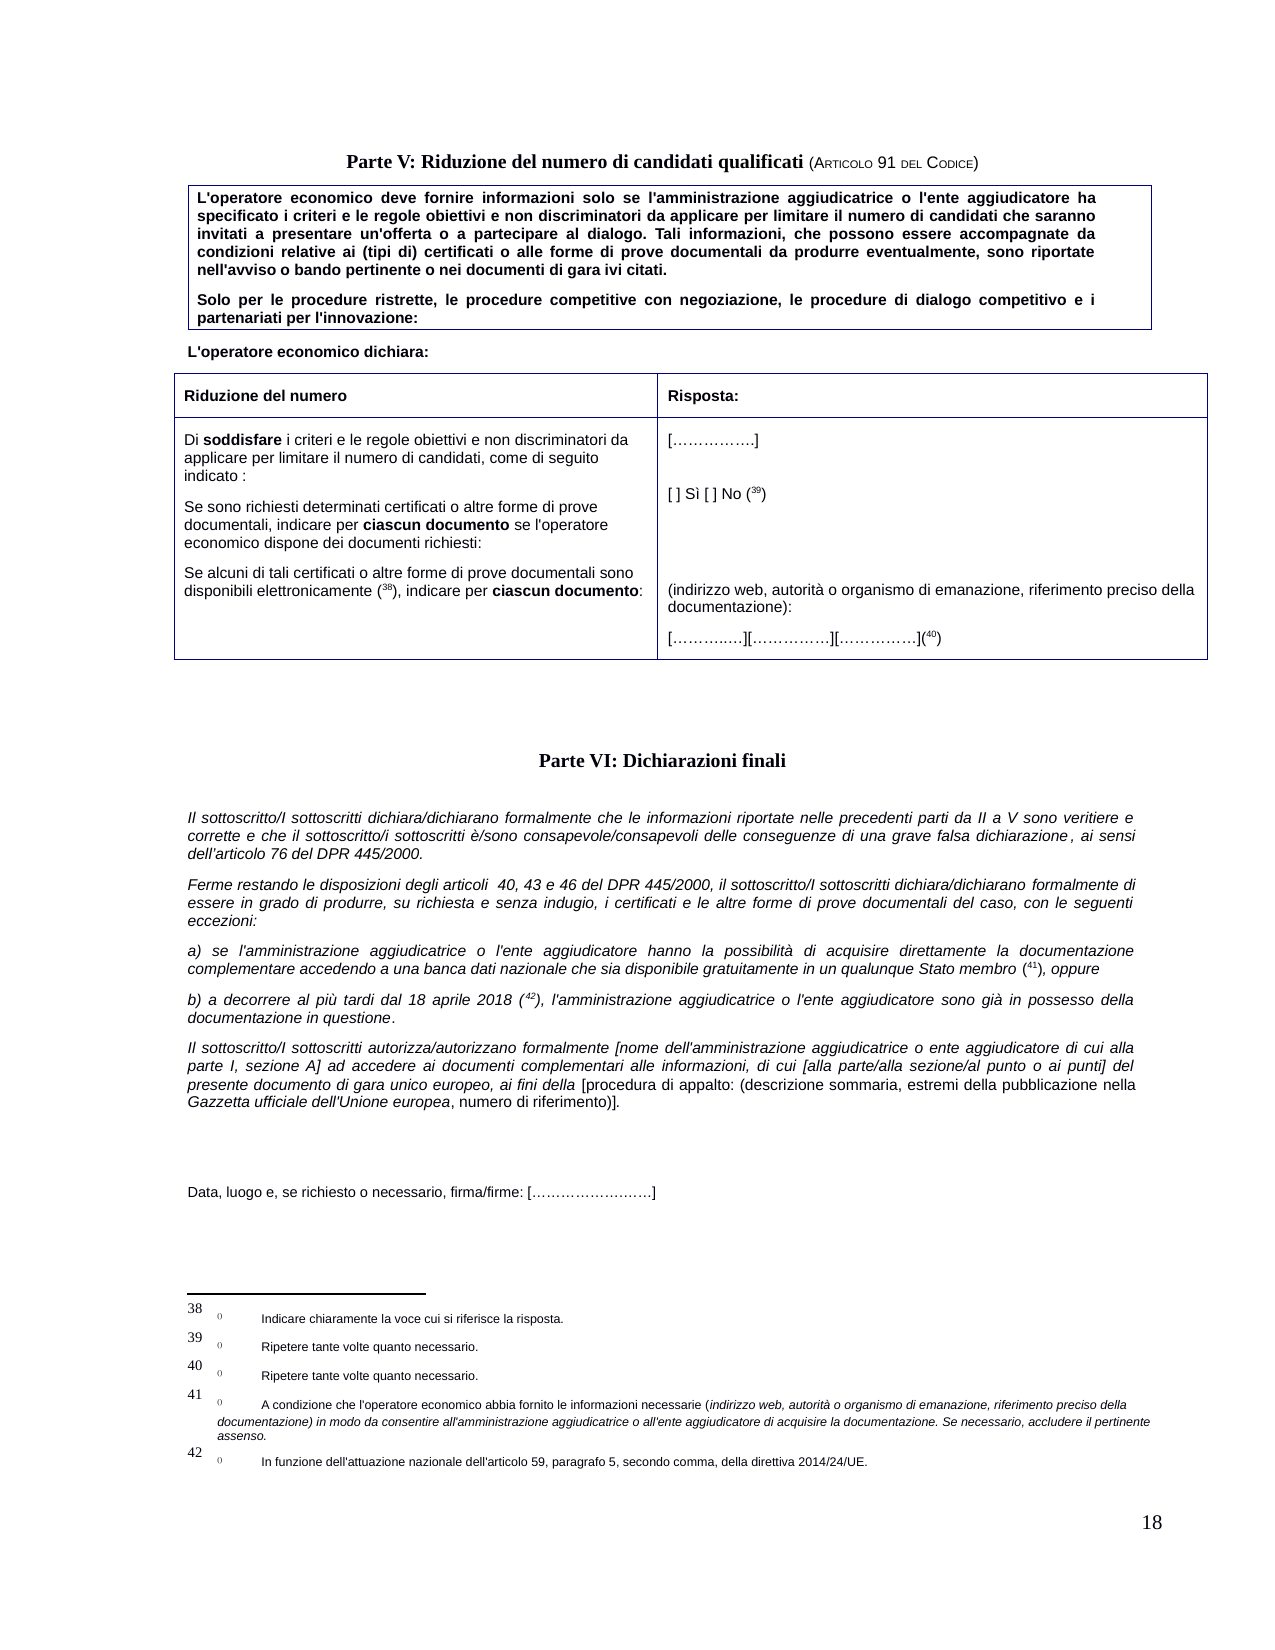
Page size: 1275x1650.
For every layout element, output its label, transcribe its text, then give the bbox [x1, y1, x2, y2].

text Il sottoscritto/I sottoscritti dichiara/dichiarano formalmente che le informazioni riportate nelle precedenti parti da II a V sono veritiere e corrette e che il sottoscritto/i sottoscritti è/sono consapevole/consapevoli delle conseguenze di una grave falsa dichiarazione, ai sensi dell’articolo 76 del DPR 445/2000. [187, 809, 1137, 863]
text () A condizione che l'operatore economico abbia fornito le informazioni necessarie (indirizzo web, autorità o organismo di emanazione, riferimento preciso della documentazione) in modo da consentire all'amministrazione aggiudicatrice o all'ente aggiudicatore di acquisire la documentazione. Se necessario, accludere il pertinente assenso. [187, 1386, 1197, 1443]
text Parte V: Riduzione del numero di candidati qualificati (Articolo 91 del Codice) [187, 150, 1137, 173]
text L'operatore economico deve fornire informazioni solo se l'amministrazione aggiudicatrice o l'ente aggiudicatore ha specificato i criteri e le regole obiettivi e non discriminatori da applicare per limitare il numero di candidati che saranno invitati a presentare un'offerta o a partecipare al dialogo. Tali informazioni, che possono essere accompagnate da condizioni relative ai (tipi di) certificati o alle forme di prove documentali da produrre eventualmente, sono riportate nell'avviso o bando pertinente o nei documenti di gara ivi citati. [189, 186, 1151, 278]
text Il sottoscritto/I sottoscritti autorizza/autorizzano formalmente [nome dell'amministrazione aggiudicatrice o ente aggiudicatore di cui alla parte I, sezione A] ad accedere ai documenti complementari alle informazioni, di cui [alla parte/alla sezione/al punto o ai punti] del presente documento di gara unico europeo, ai fini della [procedura di appalto: (descrizione sommaria, estremi della pubblicazione nella Gazzetta ufficiale dell'Unione europea, numero di riferimento)]. [187, 1039, 1137, 1111]
text Solo per le procedure ristrette, le procedure competitive con negoziazione, le procedure di dialogo competitivo e i partenariati per l'innovazione: [189, 288, 1151, 329]
text L'operatore economico dichiara: [187, 343, 1137, 361]
table_cell […………….] [ ] Sì [ ] No () (indirizzo web, autorità o organismo di emanazione, riferimento preciso della documentazione): [………..…][……………][……………]() [658, 418, 1207, 659]
table_header Riduzione del numero [175, 374, 657, 417]
text b) a decorrere al più tardi dal 18 aprile 2018 (), l'amministrazione aggiudicatrice o l'ente aggiudicatore sono già in possesso della documentazione in questione. [187, 991, 1137, 1027]
text Data, luogo e, se richiesto o necessario, firma/firme: [……………….……] [187, 1183, 1137, 1200]
text () In funzione dell'attuazione nazionale dell'articolo 59, paragrafo 5, secondo comma, della direttiva 2014/24/UE. [187, 1443, 1197, 1472]
text Ferme restando le disposizioni degli articoli 40, 43 e 46 del DPR 445/2000, il sottoscritto/I sottoscritti dichiara/dichiarano formalmente di essere in grado di produrre, su richiesta e senza indugio, i certificati e le altre forme di prove documentali del caso, con le seguenti eccezioni: [187, 876, 1137, 929]
table_header Risposta: [658, 374, 1207, 417]
table_cell Di soddisfare i criteri e le regole obiettivi e non discriminatori da applicare per limitare il numero di candidati, come di seguito indicato : Se sono richiesti determinati certificati o altre forme di prove documentali, indicare per ciascun documento se l'operatore economico dispone dei documenti richiesti: Se alcuni di tali certificati o altre forme di prove documentali sono disponibili elettronicamente (), indicare per ciascun documento: [175, 418, 657, 659]
text a) se l'amministrazione aggiudicatrice o l'ente aggiudicatore hanno la possibilità di acquisire direttamente la documentazione complementare accedendo a una banca dati nazionale che sia disponibile gratuitamente in un qualunque Stato membro (), oppure [187, 942, 1137, 978]
title Parte VI: Dichiarazioni finali [187, 749, 1137, 771]
